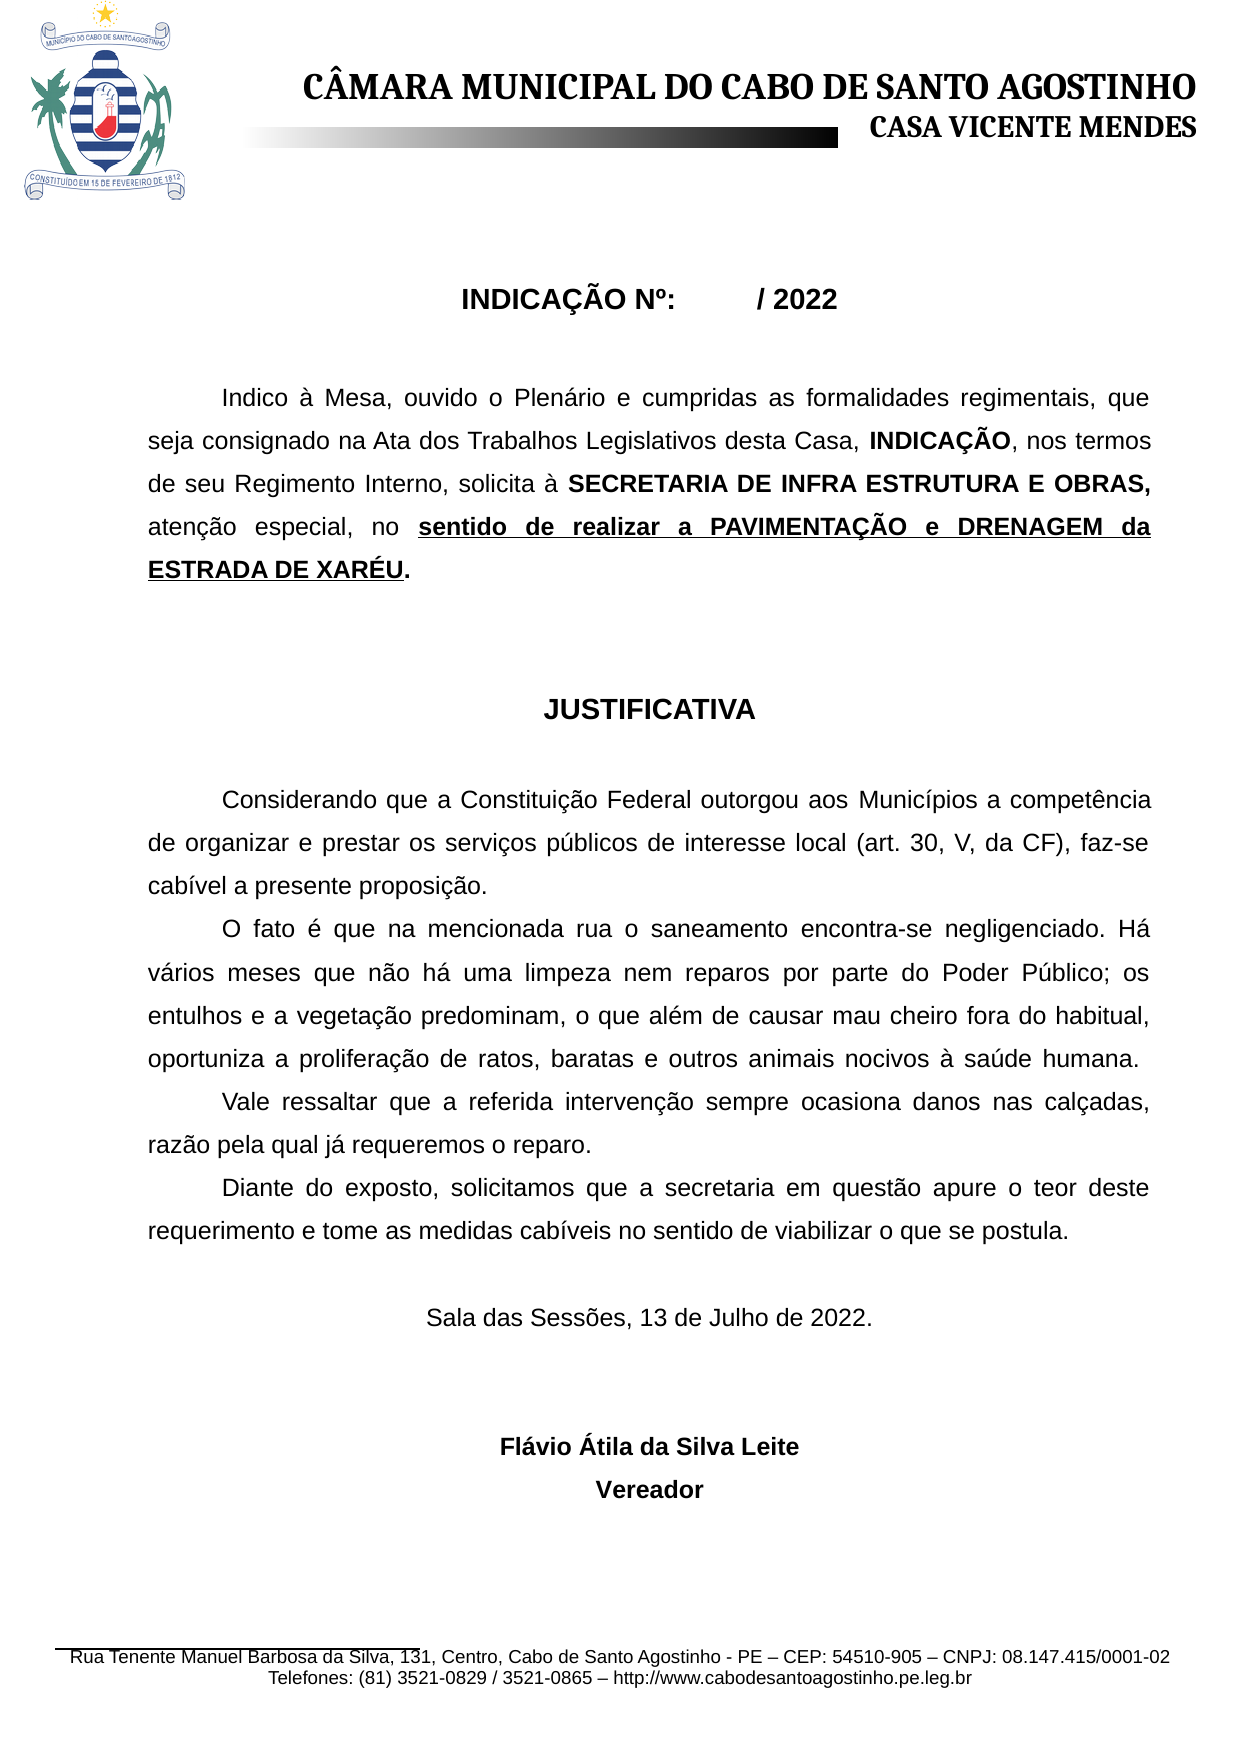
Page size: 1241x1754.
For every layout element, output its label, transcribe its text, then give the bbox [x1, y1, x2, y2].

text Indico à Mesa, ouvido o Plenário e cumpridas as formalidades regimentais, que seja consignado na Ata dos Trabalhos Legislativos desta Casa, INDICAÇÃO, nos termos de seu Regimento Interno, solicita à SECRETARIA DE INFRA ESTRUTURA E OBRAS, atenção especial, no sentido de realizar a PAVIMENTAÇÃO e DRENAGEM da ESTRADA DE XARÉU. [148, 383, 1152, 584]
text Vereador [148, 1475, 1152, 1504]
text Sala das Sessões, 13 de Julho de 2022. [148, 1303, 1152, 1331]
text Considerando que a Constituição Federal outorgou aos Municípios a competência de organizar e prestar os serviços públicos de interesse local (art. 30, V, da CF), faz-se cabível a presente proposição. [148, 785, 1152, 900]
text JUSTIFICATIVA [148, 692, 1152, 725]
text O fato é que na mencionada rua o saneamento encontra-se negligenciado. Há vários meses que não há uma limpeza nem reparos por parte do Poder Público; os entulhos e a vegetação predominam, o que além de causar mau cheiro fora do habitual, oportuniza a proliferação de ratos, baratas e outros animais nocivos à saúde humana. Vale ressaltar que a referida intervenção sempre ocasiona danos nas calçadas, razão pela qual já requeremos o reparo. [148, 914, 1152, 1159]
picture [24, 0, 185, 200]
text Flávio Átila da Silva Leite [148, 1432, 1152, 1461]
text INDICAÇÃO Nº: / 2022 [148, 282, 1152, 316]
text Diante do exposto, solicitamos que a secretaria em questão apure o teor deste requerimento e tome as medidas cabíveis no sentido de viabilizar o que se postula. [148, 1173, 1152, 1245]
